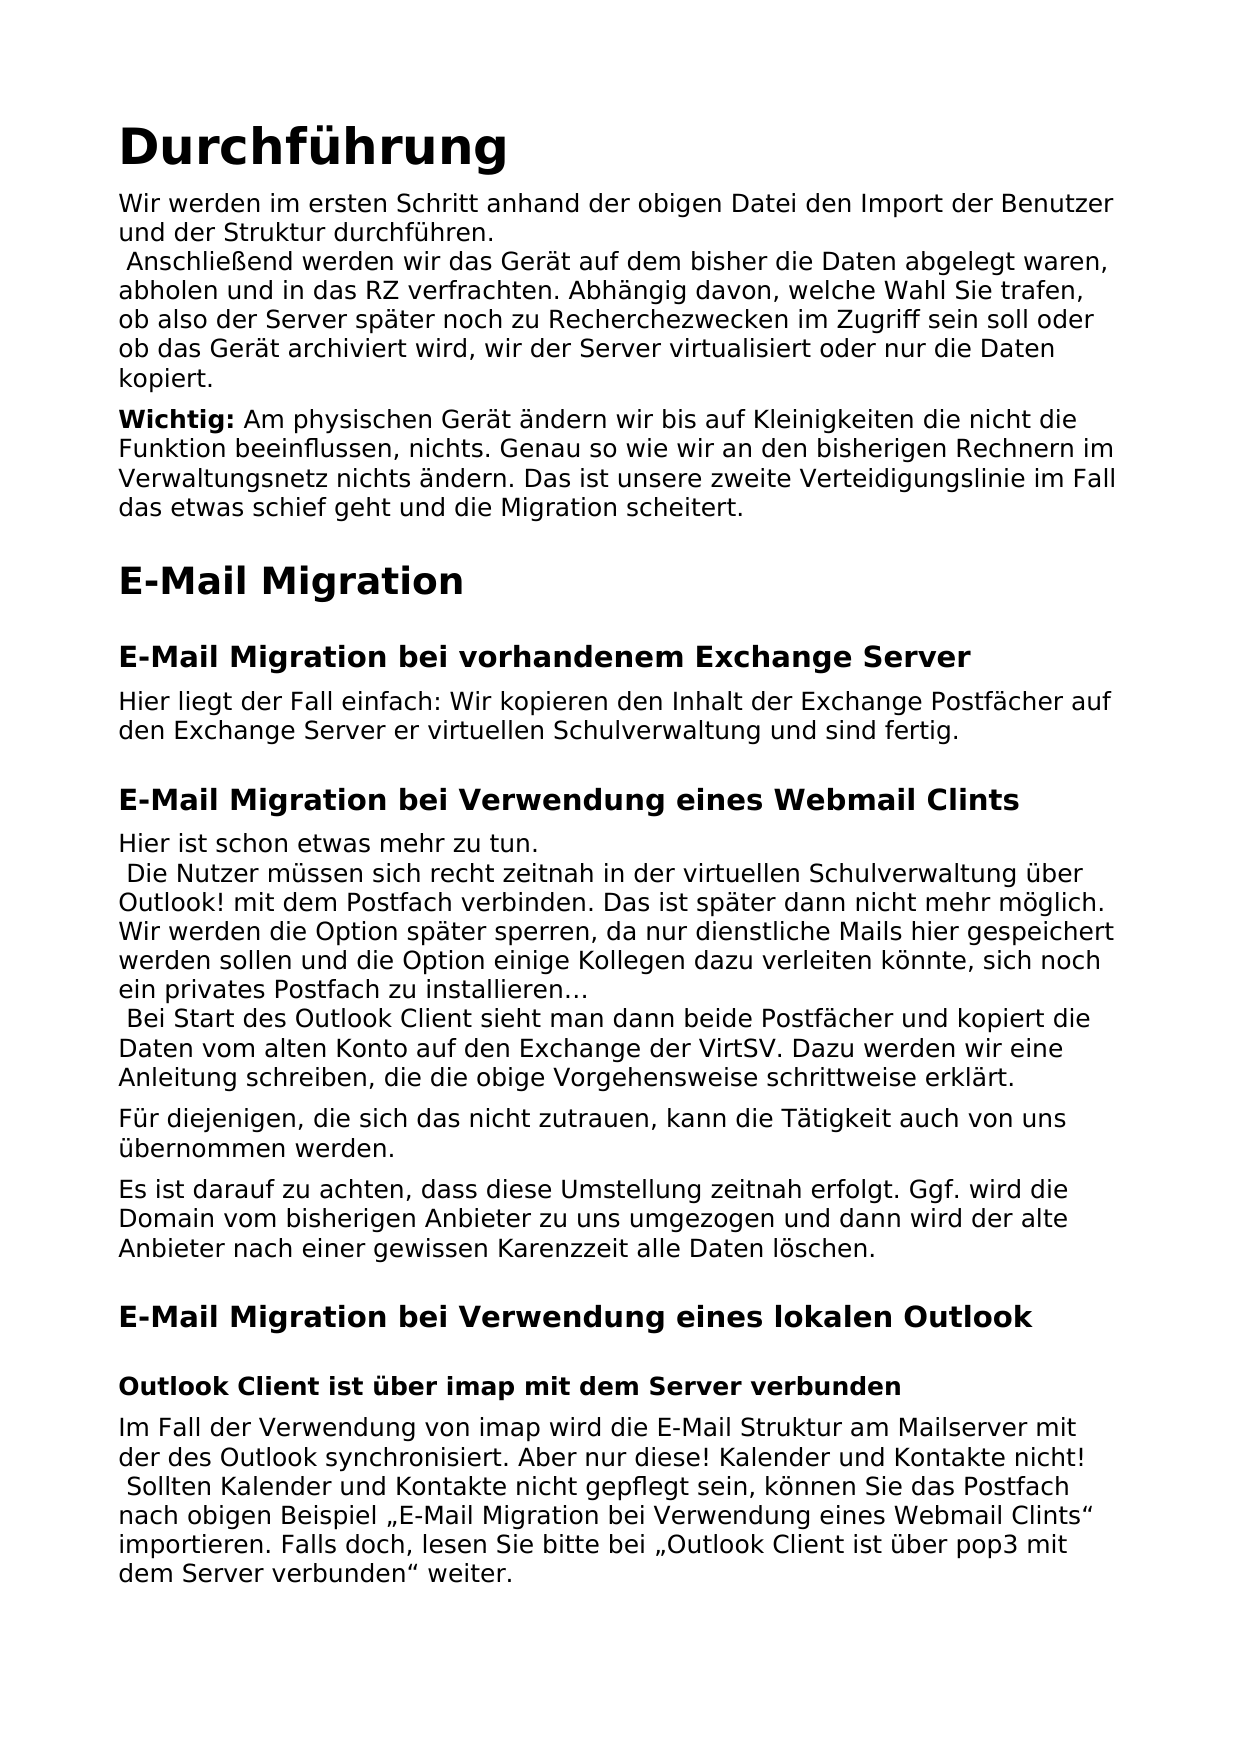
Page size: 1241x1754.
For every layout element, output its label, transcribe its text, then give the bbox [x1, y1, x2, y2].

text Hier ist schon etwas mehr zu tun. Die Nutzer müssen sich recht zeitnah in der virtuellen Schulverwaltung über Outlook! mit dem Postfach verbinden. Das ist später dann nicht mehr möglich. Wir werden die Option später sperren, da nur dienstliche Mails hier gespeichert werden sollen und die Option einige Kollegen dazu verleiten könnte, sich noch ein privates Postfach zu installieren… Bei Start des Outlook Client sieht man dann beide Postfächer und kopiert die Daten vom alten Konto auf den Exchange der VirtSV. Dazu werden wir eine Anleitung schreiben, die die obige Vorgehensweise schrittweise erklärt. [118, 829, 1122, 1092]
text Wichtig: Am physischen Gerät ändern wir bis auf Kleinigkeiten die nicht die Funktion beeinflussen, nichts. Genau so wie wir an den bisherigen Rechnern im Verwaltungsnetz nichts ändern. Das ist unsere zweite Verteidigungslinie im Fall das etwas schief geht und die Migration scheitert. [118, 406, 1122, 522]
text Hier liegt der Fall einfach: Wir kopieren den Inhalt der Exchange Postfächer auf den Exchange Server er virtuellen Schulverwaltung und sind fertig. [118, 687, 1122, 746]
text Für diejenigen, die sich das nicht zutrauen, kann die Tätigkeit auch von uns übernommen werden. [118, 1104, 1122, 1163]
subtitle Outlook Client ist über imap mit dem Server verbunden [118, 1372, 1122, 1401]
text Im Fall der Verwendung von imap wird die E-Mail Struktur am Mailserver mit der des Outlook synchronisiert. Aber nur diese! Kalender und Kontakte nicht! Sollten Kalender und Kontakte nicht gepflegt sein, können Sie das Postfach nach obigen Beispiel „E-Mail Migration bei Verwendung eines Webmail Clints“ importieren. Falls doch, lesen Sie bitte bei „Outlook Client ist über pop3 mit dem Server verbunden“ weiter. [118, 1413, 1122, 1588]
text Wir werden im ersten Schritt anhand der obigen Datei den Import der Benutzer und der Struktur durchführen. Anschließend werden wir das Gerät auf dem bisher die Daten abgelegt waren, abholen und in das RZ verfrachten. Abhängig davon, welche Wahl Sie trafen, ob also der Server später noch zu Recherchezwecken im Zugriff sein soll oder ob das Gerät archiviert wird, wir der Server virtualisiert oder nur die Daten kopiert. [118, 189, 1122, 393]
subtitle Durchführung [118, 118, 1122, 176]
text Es ist darauf zu achten, dass diese Umstellung zeitnah erfolgt. Ggf. wird die Domain vom bisherigen Anbieter zu uns umgezogen und dann wird der alte Anbieter nach einer gewissen Karenzzeit alle Daten löschen. [118, 1175, 1122, 1263]
subtitle E-Mail Migration bei Verwendung eines Webmail Clints [118, 783, 1122, 817]
subtitle E-Mail Migration bei vorhandenem Exchange Server [118, 641, 1122, 675]
subtitle E-Mail Migration [118, 560, 1122, 603]
subtitle E-Mail Migration bei Verwendung eines lokalen Outlook [118, 1300, 1122, 1334]
